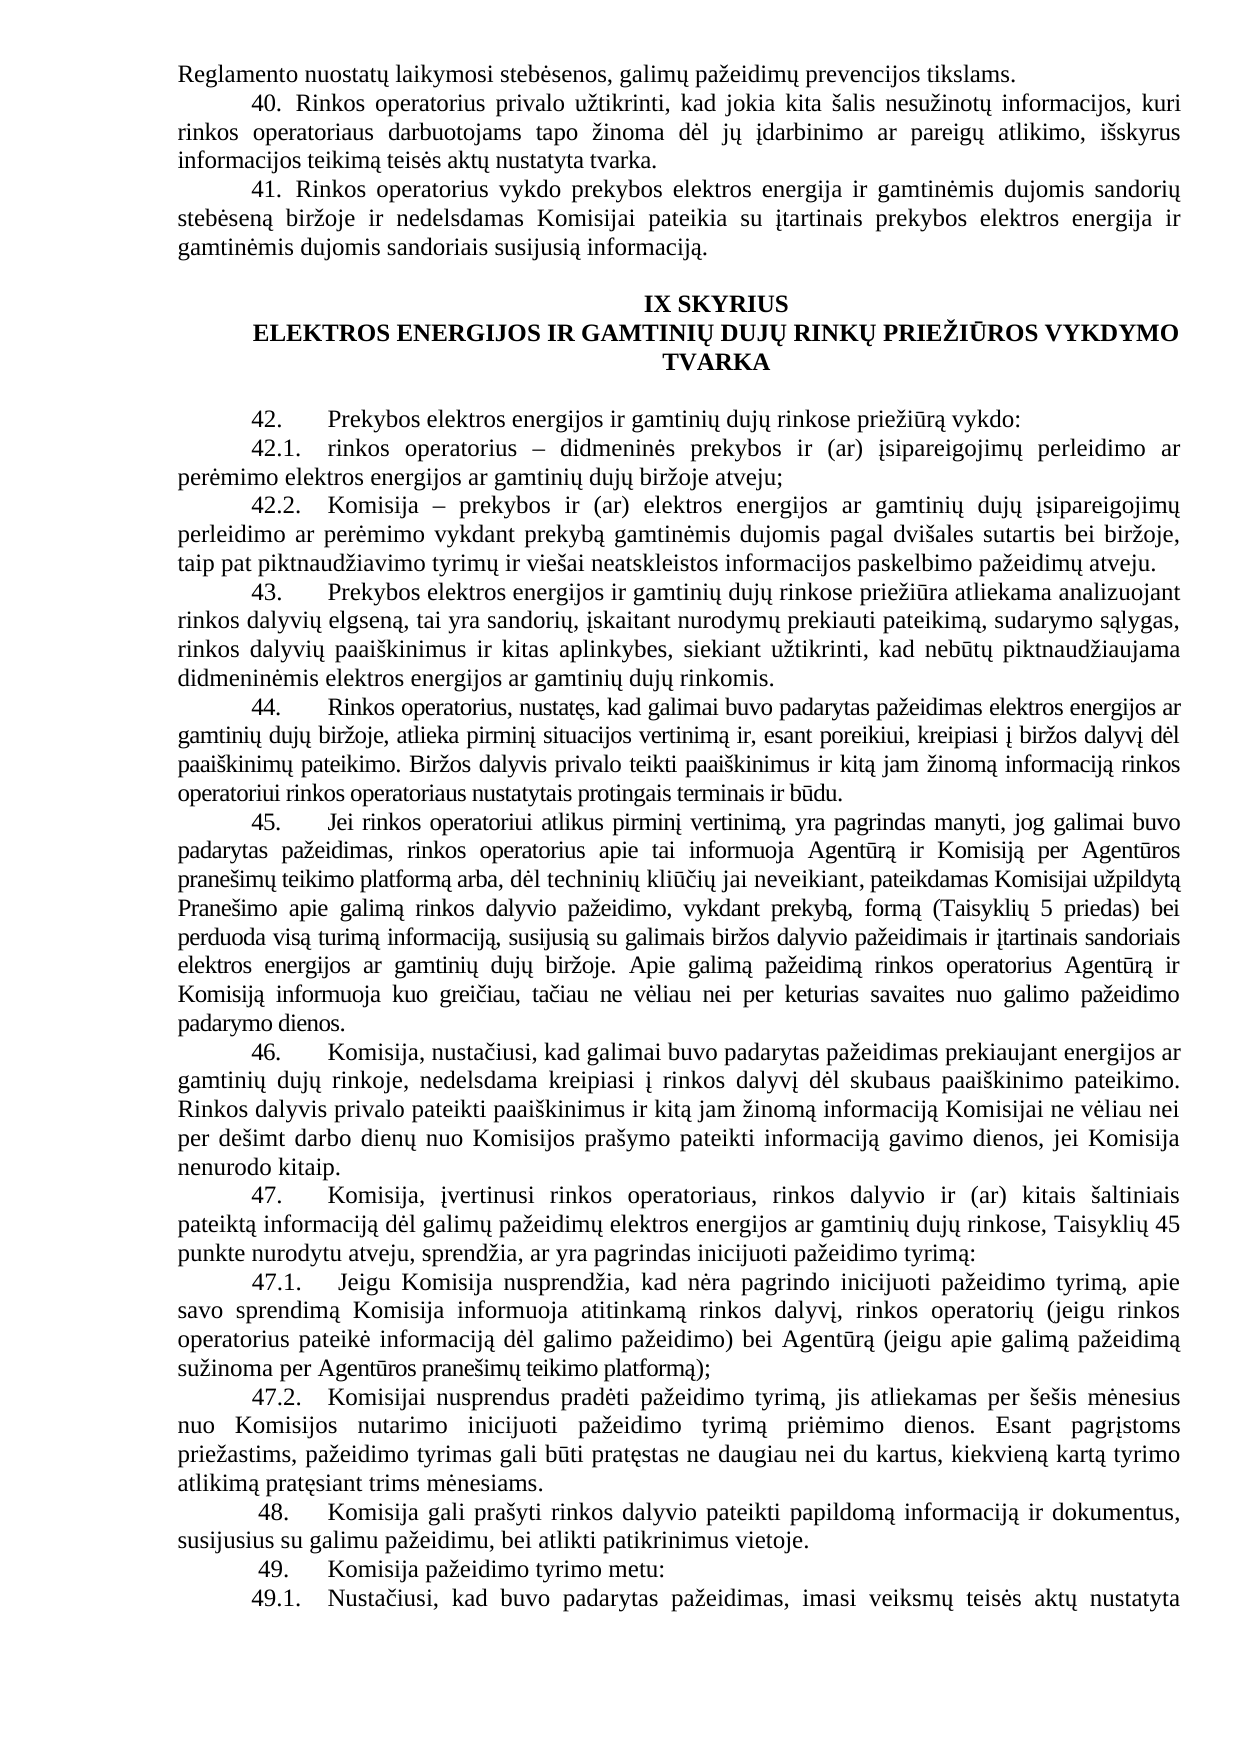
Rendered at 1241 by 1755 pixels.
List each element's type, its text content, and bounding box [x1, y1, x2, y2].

text 48. Komisija gali prašyti rinkos dalyvio pateikti papildomą informaciją ir dokumentus, susijusius su galimu pažeidimu, bei atlikti patikrinimus vietoje. [177, 1497, 1181, 1554]
text 47. Komisija, įvertinusi rinkos operatoriaus, rinkos dalyvio ir (ar) kitais šaltiniais pateiktą informaciją dėl galimų pažeidimų elektros energijos ar gamtinių dujų rinkose, Taisyklių 45 punkte nurodytu atveju, sprendžia, ar yra pagrindas inicijuoti pažeidimo tyrimą: [177, 1180, 1181, 1267]
text 41. Rinkos operatorius vykdo prekybos elektros energija ir gamtinėmis dujomis sandorių stebėseną biržoje ir nedelsdamas Komisijai pateikia su įtartinais prekybos elektros energija ir gamtinėmis dujomis sandoriais susijusią informaciją. [177, 174, 1181, 260]
text 46. Komisija, nustačiusi, kad galimai buvo padarytas pažeidimas prekiaujant energijos ar gamtinių dujų rinkoje, nedelsdama kreipiasi į rinkos dalyvį dėl skubaus paaiškinimo pateikimo. Rinkos dalyvis privalo pateikti paaiškinimus ir kitą jam žinomą informaciją Komisijai ne vėliau nei per dešimt darbo dienų nuo Komisijos prašymo pateikti informaciją gavimo dienos, jei Komisija nenurodo kitaip. [177, 1037, 1181, 1180]
text 42. Prekybos elektros energijos ir gamtinių dujų rinkose priežiūrą vykdo: [177, 404, 1181, 433]
text 42.1. rinkos operatorius – didmeninės prekybos ir (ar) įsipareigojimų perleidimo ar perėmimo elektros energijos ar gamtinių dujų biržoje atveju; [177, 433, 1181, 490]
text IX SKYRIUS [251, 289, 1181, 318]
text 49. Komisija pažeidimo tyrimo metu: [177, 1554, 1181, 1583]
text 43. Prekybos elektros energijos ir gamtinių dujų rinkose priežiūra atliekama analizuojant rinkos dalyvių elgseną, tai yra sandorių, įskaitant nurodymų prekiauti pateikimą, sudarymo sąlygas, rinkos dalyvių paaiškinimus ir kitas aplinkybes, siekiant užtikrinti, kad nebūtų piktnaudžiaujama didmeninėmis elektros energijos ar gamtinių dujų rinkomis. [177, 577, 1181, 692]
text 40. Rinkos operatorius privalo užtikrinti, kad jokia kita šalis nesužinotų informacijos, kuri rinkos operatoriaus darbuotojams tapo žinoma dėl jų įdarbinimo ar pareigų atlikimo, išskyrus informacijos teikimą teisės aktų nustatyta tvarka. [177, 88, 1181, 174]
text 45. Jei rinkos operatoriui atlikus pirminį vertinimą, yra pagrindas manyti, jog galimai buvo padarytas pažeidimas, rinkos operatorius apie tai informuoja Agentūrą ir Komisiją per Agentūros pranešimų teikimo platformą arba, dėl techninių kliūčių jai neveikiant, pateikdamas Komisijai užpildytą Pranešimo apie galimą rinkos dalyvio pažeidimo, vykdant prekybą, formą (Taisyklių 5 priedas) bei perduoda visą turimą informaciją, susijusią su galimais biržos dalyvio pažeidimais ir įtartinais sandoriais elektros energijos ar gamtinių dujų biržoje. Apie galimą pažeidimą rinkos operatorius Agentūrą ir Komisiją informuoja kuo greičiau, tačiau ne vėliau nei per keturias savaites nuo galimo pažeidimo padarymo dienos. [177, 807, 1181, 1037]
text 47.1. Jeigu Komisija nusprendžia, kad nėra pagrindo inicijuoti pažeidimo tyrimą, apie savo sprendimą Komisija informuoja atitinkamą rinkos dalyvį, rinkos operatorių (jeigu rinkos operatorius pateikė informaciją dėl galimo pažeidimo) bei Agentūrą (jeigu apie galimą pažeidimą sužinoma per Agentūros pranešimų teikimo platformą); [177, 1267, 1181, 1382]
text ELEKTROS ENERGIJOS IR GAMTINIŲ DUJŲ RINKŲ PRIEŽIŪROS VYKDYMO TVARKA [251, 318, 1181, 375]
text Reglamento nuostatų laikymosi stebėsenos, galimų pažeidimų prevencijos tikslams. [177, 59, 1181, 88]
text 47.2. Komisijai nusprendus pradėti pažeidimo tyrimą, jis atliekamas per šešis mėnesius nuo Komisijos nutarimo inicijuoti pažeidimo tyrimą priėmimo dienos. Esant pagrįstoms priežastims, pažeidimo tyrimas gali būti pratęstas ne daugiau nei du kartus, kiekvieną kartą tyrimo atlikimą pratęsiant trims mėnesiams. [177, 1382, 1181, 1497]
text 42.2. Komisija – prekybos ir (ar) elektros energijos ar gamtinių dujų įsipareigojimų perleidimo ar perėmimo vykdant prekybą gamtinėmis dujomis pagal dvišales sutartis bei biržoje, taip pat piktnaudžiavimo tyrimų ir viešai neatskleistos informacijos paskelbimo pažeidimų atveju. [177, 490, 1181, 577]
text 44. Rinkos operatorius, nustatęs, kad galimai buvo padarytas pažeidimas elektros energijos ar gamtinių dujų biržoje, atlieka pirminį situacijos vertinimą ir, esant poreikiui, kreipiasi į biržos dalyvį dėl paaiškinimų pateikimo. Biržos dalyvis privalo teikti paaiškinimus ir kitą jam žinomą informaciją rinkos operatoriui rinkos operatoriaus nustatytais protingais terminais ir būdu. [177, 692, 1181, 807]
text 49.1. Nustačiusi, kad buvo padarytas pažeidimas, imasi veiksmų teisės aktų nustatyta [177, 1583, 1181, 1612]
